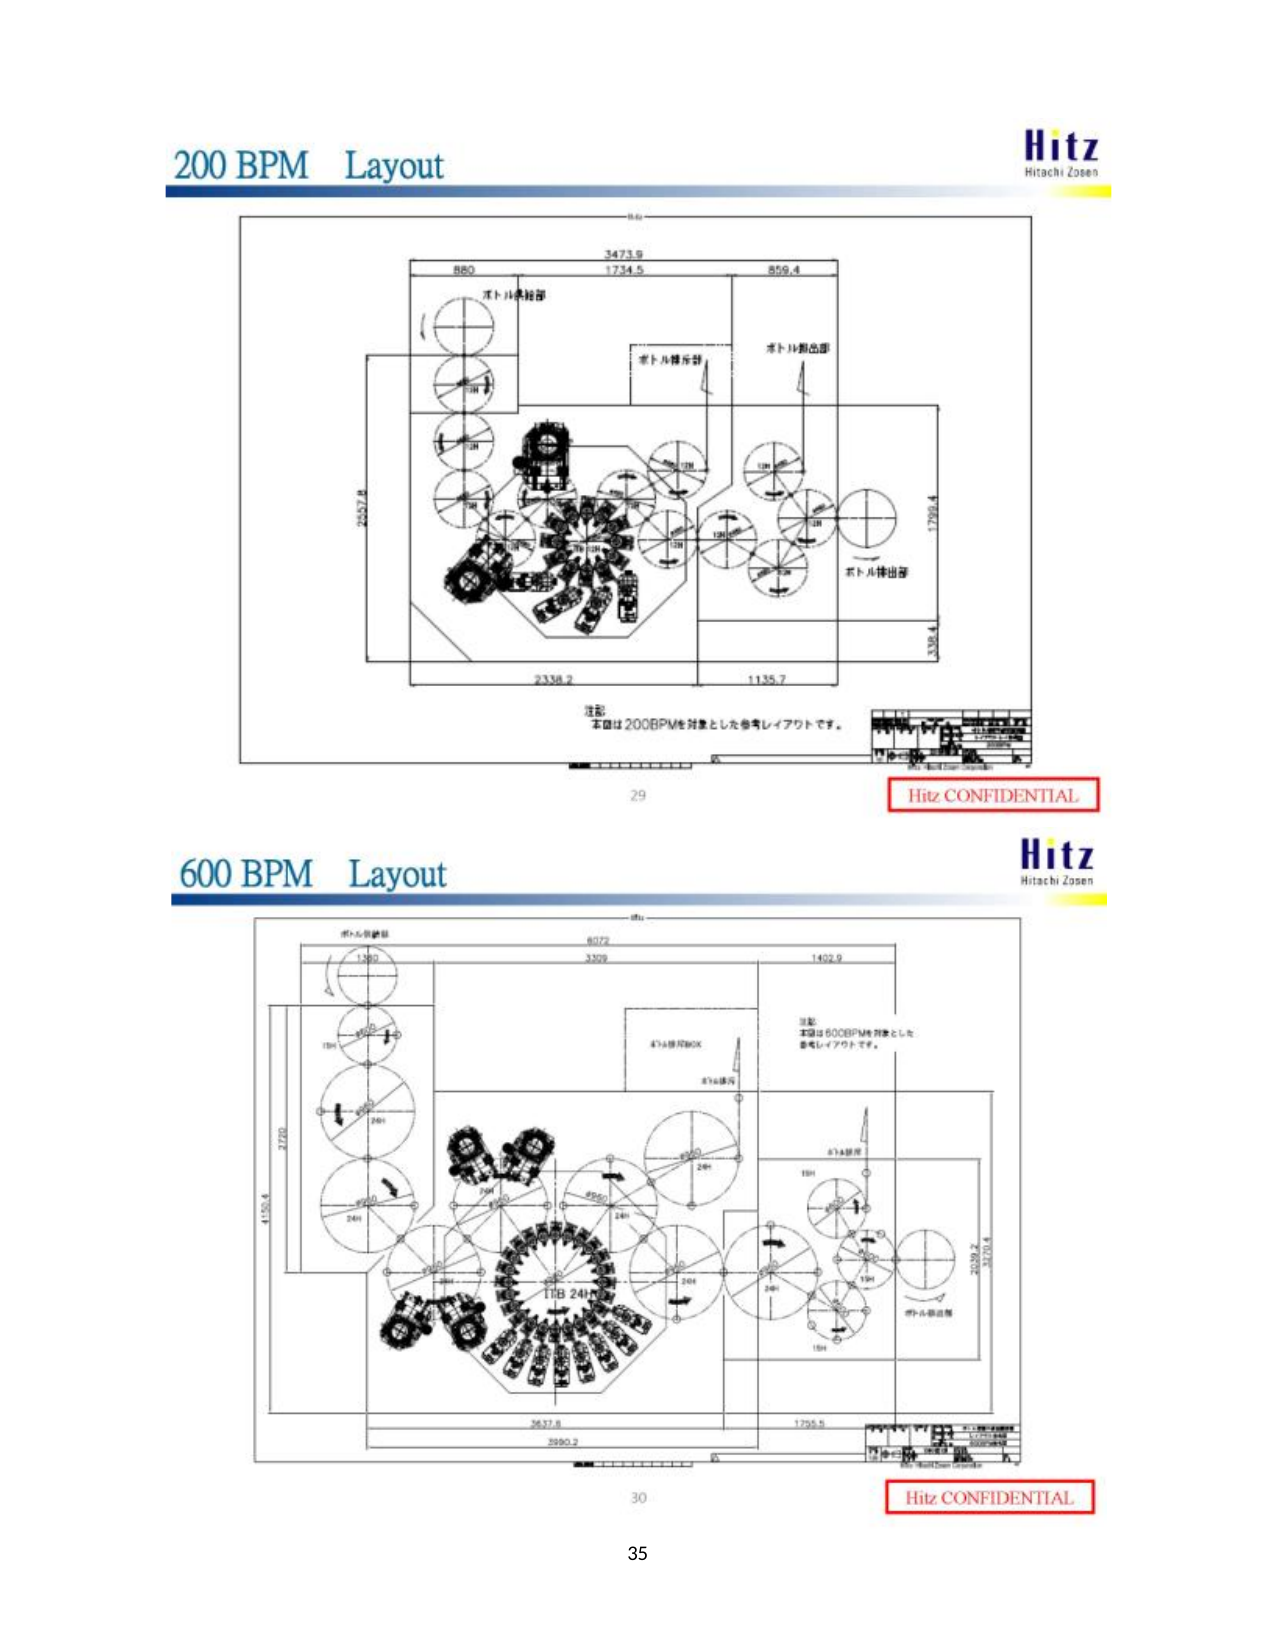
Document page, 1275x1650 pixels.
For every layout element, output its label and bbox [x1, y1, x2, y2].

picture [165, 118, 1112, 1530]
